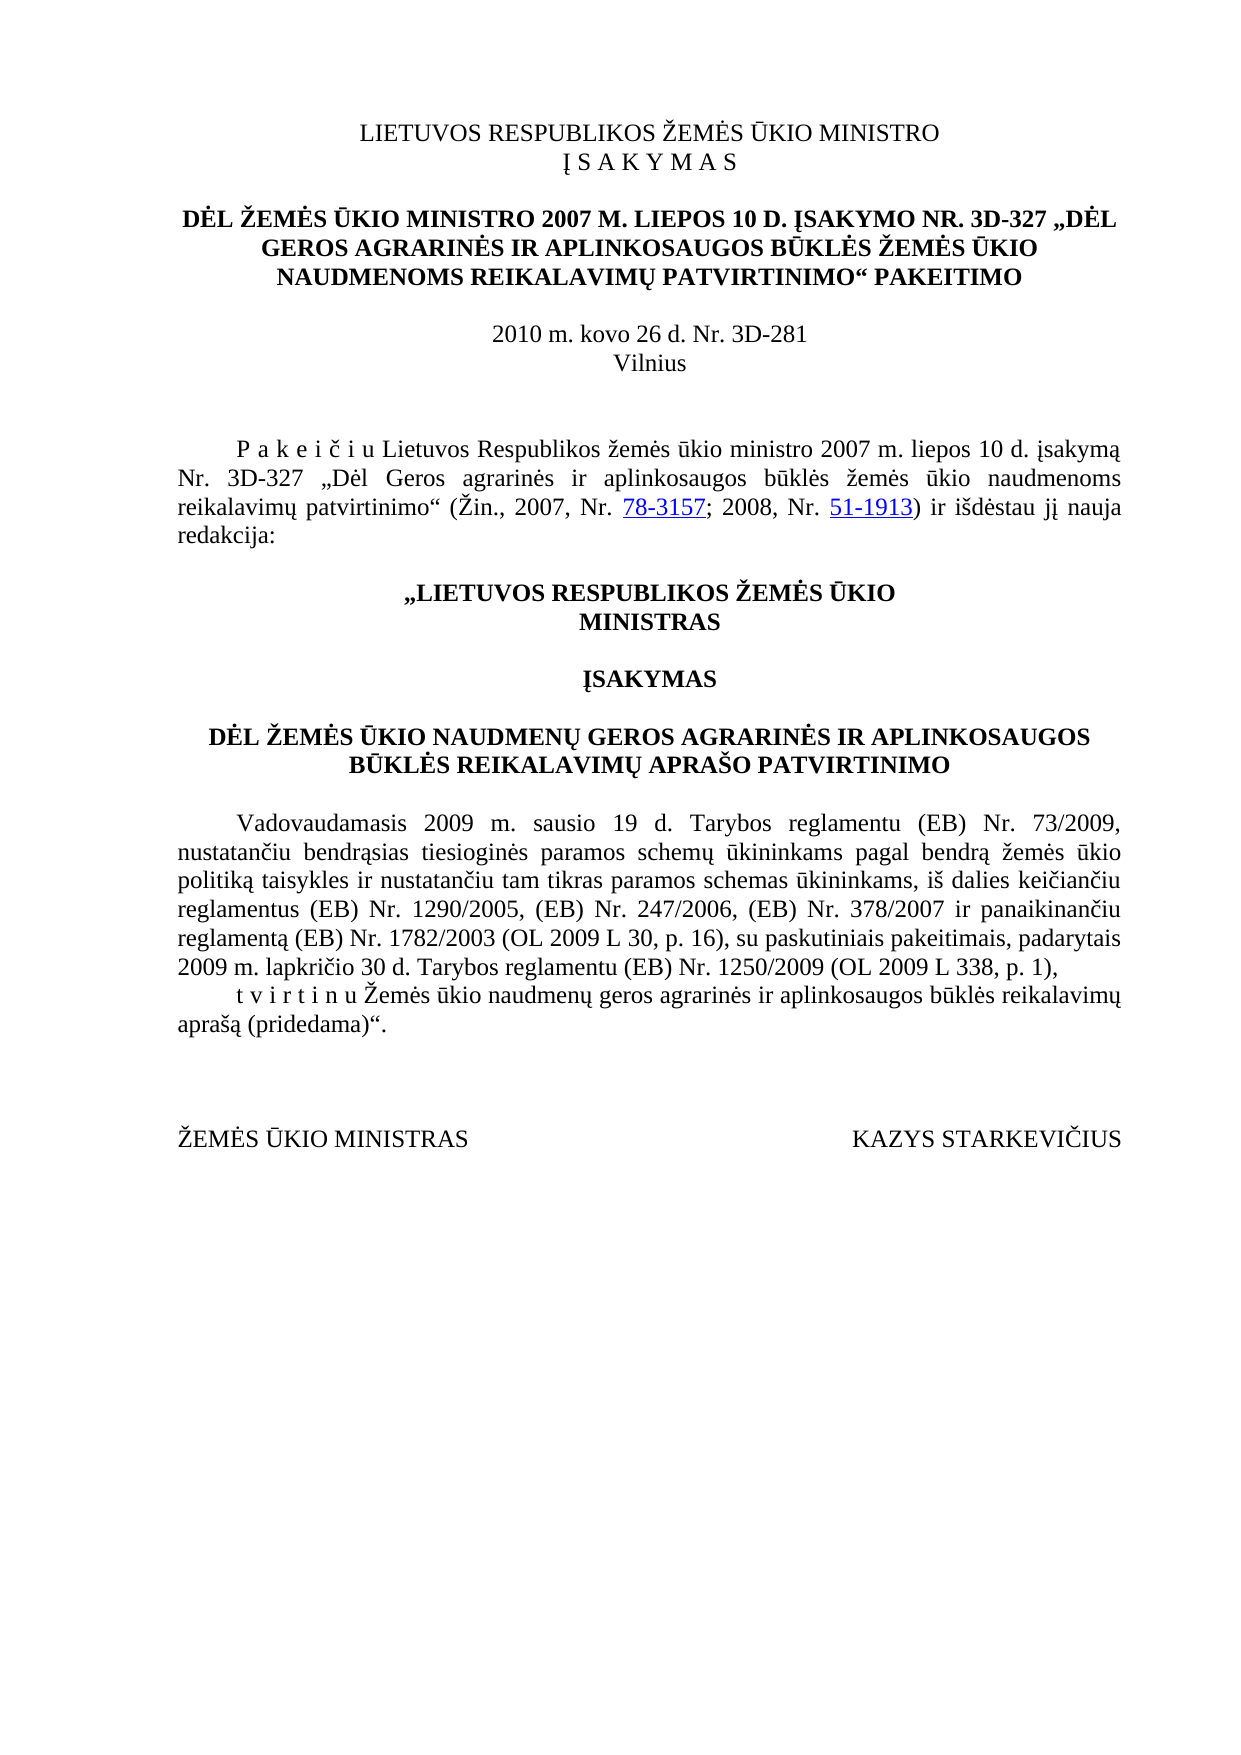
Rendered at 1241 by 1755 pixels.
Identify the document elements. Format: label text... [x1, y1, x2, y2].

text LIETUVOS RESPUBLIKOS ŽEMĖS ŪKIO MINISTRO [177, 118, 1122, 147]
text DĖL ŽEMĖS ŪKIO MINISTRO 2007 M. LIEPOS 10 D. ĮSAKYMO Nr. 3D-327 „DĖL GEROS AGRARINĖS IR APLINKOSAUGOS BŪKLĖS ŽEMĖS ŪKIO NAUDMENOMS REIKALAVIMŲ PATVIRTINIMO“ PAKEITIMO [177, 204, 1122, 291]
text Žemės ūkio ministras Kazys Starkevičius [177, 1124, 1122, 1153]
text ĮSAKYMAS [177, 664, 1122, 693]
text Vadovaudamasis 2009 m. sausio 19 d. Tarybos reglamentu (EB) Nr. 73/2009, nustatančiu bendrąsias tiesioginės paramos schemų ūkininkams pagal bendrą žemės ūkio politiką taisykles ir nustatančiu tam tikras paramos schemas ūkininkams, iš dalies keičiančiu reglamentus (EB) Nr. 1290/2005, (EB) Nr. 247/2006, (EB) Nr. 378/2007 ir panaikinančiu reglamentą (EB) Nr. 1782/2003 (OL 2009 L 30, p. 16), su paskutiniais pakeitimais, padarytais 2009 m. lapkričio 30 d. Tarybos reglamentu (EB) Nr. 1250/2009 (OL 2009 L 338, p. 1), [177, 808, 1122, 981]
text P a k e i č i u Lietuvos Respublikos žemės ūkio ministro 2007 m. liepos 10 d. įsakymą Nr. 3D-327 „Dėl geros agrarinės ir aplinkosaugos būklės žemės ūkio naudmenoms reikalavimų patvirtinimo“ (Žin., 2007, Nr. 78-3157; 2008, Nr. 51-1913) ir išdėstau jį nauja redakcija: [177, 434, 1122, 549]
text 2010 m. kovo 26 d. Nr. 3D-281 [177, 319, 1122, 348]
text Vilnius [177, 348, 1122, 377]
text t v i r t i n u Žemės ūkio naudmenų geros agrarinės ir aplinkosaugos būklės reikalavimų aprašą (pridedama)“. [177, 981, 1122, 1038]
text MINISTRAS [177, 607, 1122, 636]
text DĖL ŽEMĖS ŪKIO NAUDMENŲ GEROS AGRARINĖS IR APLINKOSAUGOS BŪKLĖS REIKALAVIMŲ APRAŠO PATVIRTINIMO [177, 722, 1122, 779]
text „LIETUVOS RESPUBLIKOS ŽEMĖS ŪKIO [177, 578, 1122, 607]
text Į S A K Y M A S [177, 147, 1122, 176]
